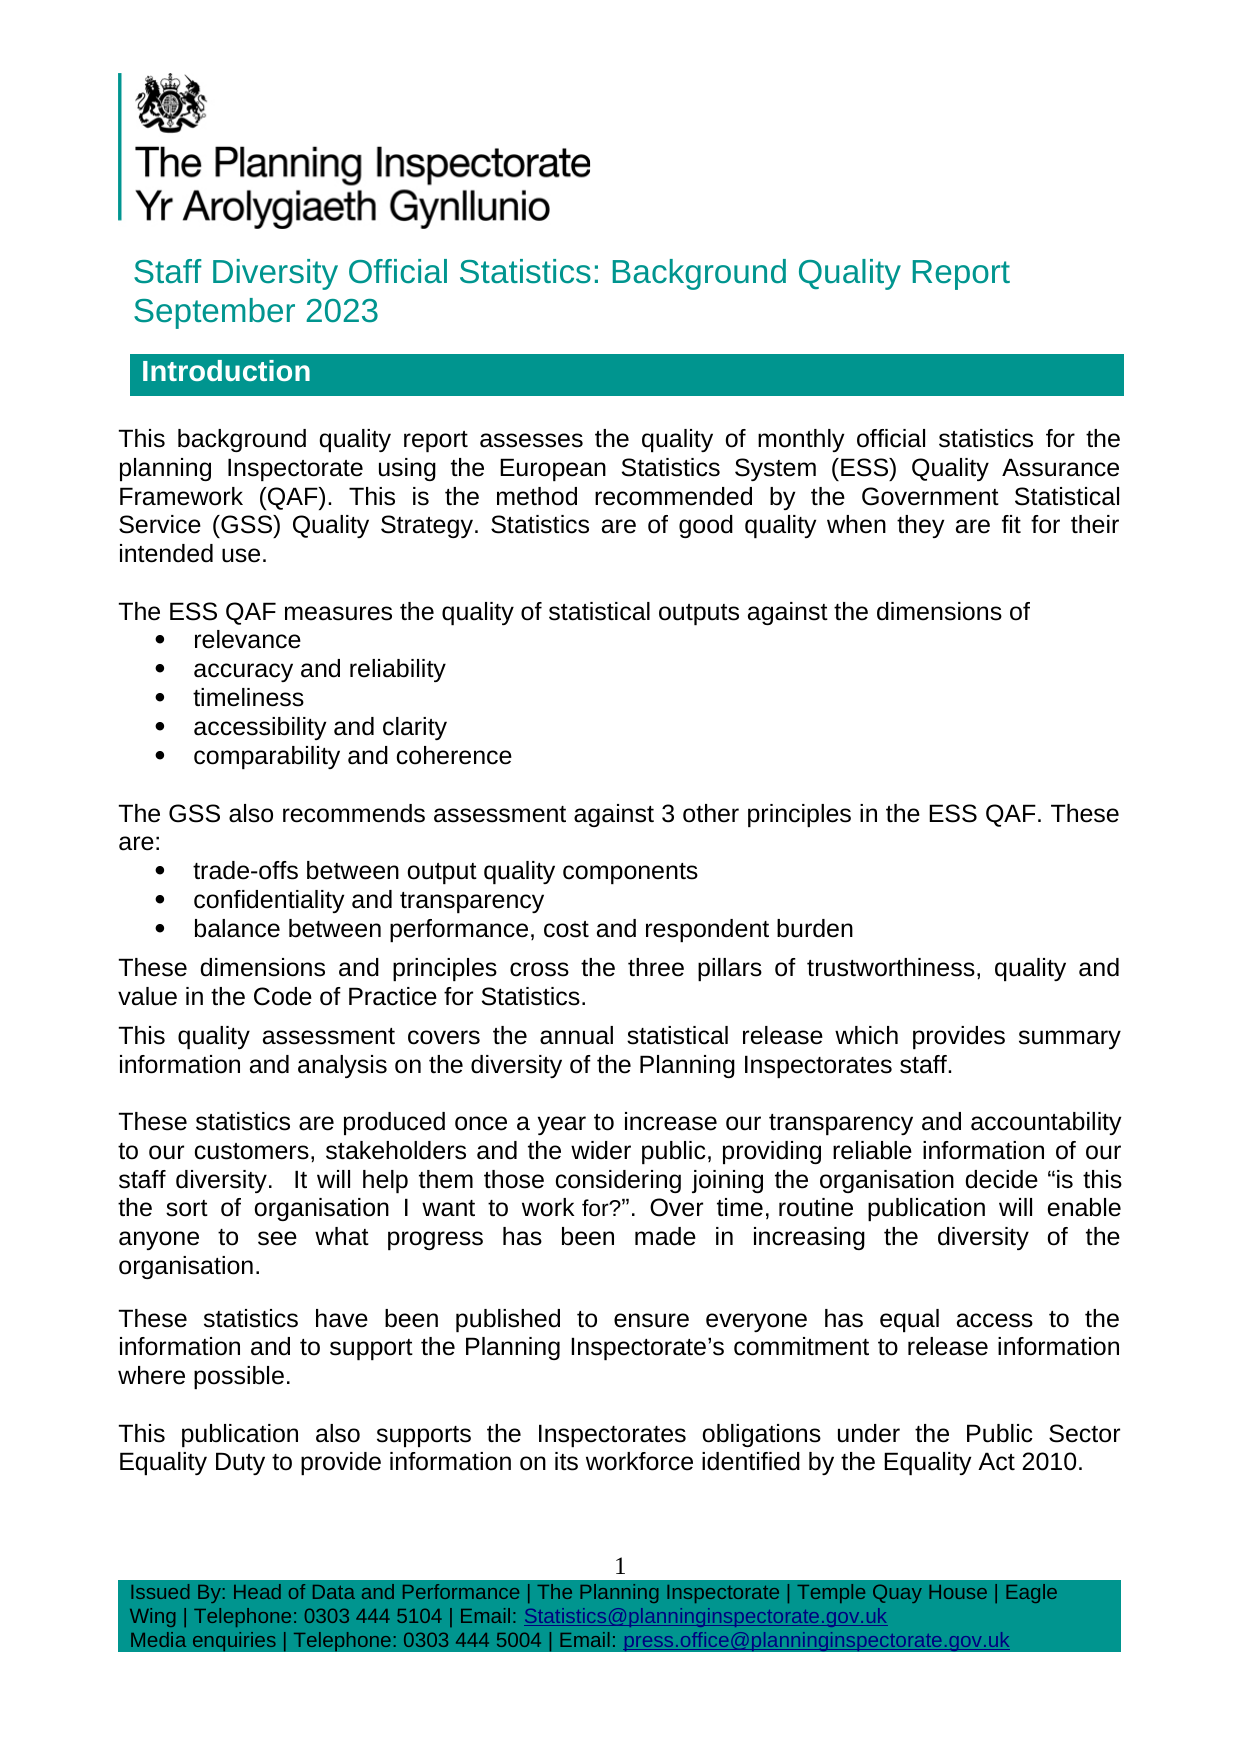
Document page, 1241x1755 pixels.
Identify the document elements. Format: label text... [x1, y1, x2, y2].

list confidentiality and transparency [156, 885, 1122, 914]
list comparability and coherence [156, 741, 1122, 770]
table_header Staff Diversity Official Statistics: Background Quality Report September 2023 [130, 229, 1124, 353]
list relevance [156, 626, 1122, 654]
list trade-offs between output quality components [156, 856, 1122, 885]
text These statistics are produced once a year to increase our transparency and accountability to our customers, stakeholders and the wider public, providing reliable information of our staff diversity. It will help them those considering joining the organisation decide “is this the sort of organisation I want to work for?”. Over time, routine publication will enable anyone to see what progress has been made in increasing the diversity of the organisation. [118, 1107, 1122, 1280]
text The GSS also recommends assessment against 3 other principles in the ESS QAF. These are: [118, 798, 1122, 856]
list accessibility and clarity [156, 712, 1122, 741]
text These statistics have been published to ensure everyone has equal access to the information and to support the Planning Inspectorate’s commitment to release information where possible. [118, 1304, 1122, 1390]
list accuracy and reliability [156, 654, 1122, 683]
table_cell Introduction [130, 354, 1124, 396]
text This background quality report assesses the quality of monthly official statistics for the planning Inspectorate using the European Statistics System (ESS) Quality Assurance Framework (QAF). This is the method recommended by the Government Statistical Service (GSS) Quality Strategy. Statistics are of good quality when they are fit for their intended use. [118, 424, 1122, 568]
list balance between performance, cost and respondent burden [156, 914, 1122, 943]
text The ESS QAF measures the quality of statistical outputs against the dimensions of [118, 597, 1122, 626]
text This publication also supports the Inspectorates obligations under the Public Sector Equality Duty to provide information on its workforce identified by the Equality Act 2010. [118, 1419, 1122, 1476]
list timeliness [156, 683, 1122, 712]
text This quality assessment covers the annual statistical release which provides summary information and analysis on the diversity of the Planning Inspectorates staff. [118, 1021, 1122, 1078]
text These dimensions and principles cross the three pillars of trustworthiness, quality and value in the Code of Practice for Statistics. [118, 953, 1122, 1011]
